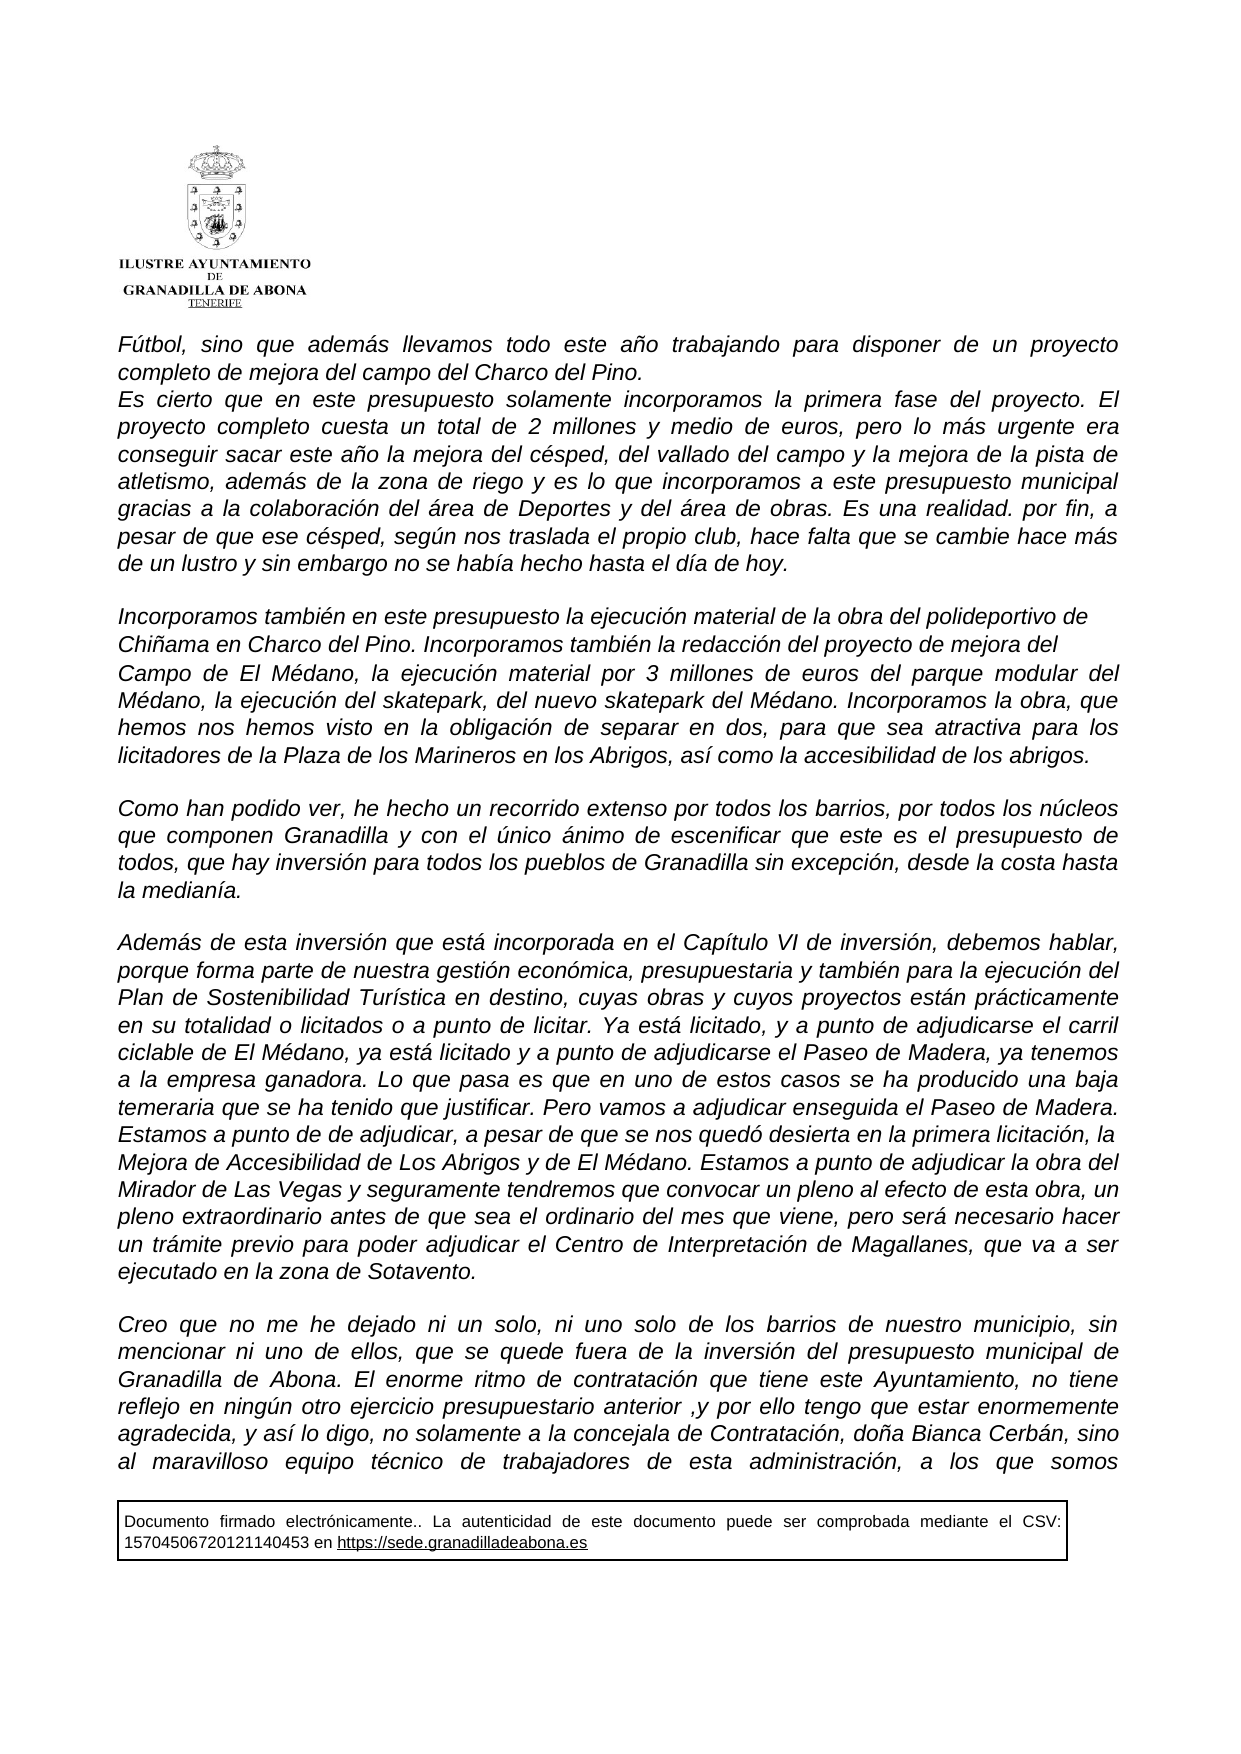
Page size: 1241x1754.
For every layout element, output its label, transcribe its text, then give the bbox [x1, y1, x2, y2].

text Como han podido ver, he hecho un recorrido extenso por todos los barrios, por todos los núcleos que componen Granadilla y con el único ánimo de escenificar que este es el presupuesto de todos, que hay inversión para todos los pueblos de Granadilla sin excepción, desde la costa hasta la medianía. [118, 794, 1122, 903]
text Campo de El Médano, la ejecución material por 3 millones de euros del parque modular del Médano, la ejecución del skatepark, del nuevo skatepark del Médano. Incorporamos la obra, que hemos nos hemos visto en la obligación de separar en dos, para que sea atractiva para los licitadores de la Plaza de los Marineros en los Abrigos, así como la accesibilidad de los abrigos. [118, 659, 1122, 768]
text Incorporamos también en este presupuesto la ejecución material de la obra del polideportivo de [118, 603, 1122, 629]
text Creo que no me he dejado ni un solo, ni uno solo de los barrios de nuestro municipio, sin mencionar ni uno de ellos, que se quede fuera de la inversión del presupuesto municipal de Granadilla de Abona. El enorme ritmo de contratación que tiene este Ayuntamiento, no tiene reflejo en ningún otro ejercicio presupuestario anterior ,y por ello tengo que estar enormemente agradecida, y así lo digo, no solamente a la concejala de Contratación, doña Bianca Cerbán, sino al maravilloso equipo técnico de trabajadores de esta administración, a los que somos [118, 1311, 1122, 1474]
text Es cierto que en este presupuesto solamente incorporamos la primera fase del proyecto. El proyecto completo cuesta un total de 2 millones y medio de euros, pero lo más urgente era conseguir sacar este año la mejora del césped, del vallado del campo y la mejora de la pista de atletismo, además de la zona de riego y es lo que incorporamos a este presupuesto municipal gracias a la colaboración del área de Deportes y del área de obras. Es una realidad. por fin, a pesar de que ese césped, según nos traslada el propio club, hace falta que se cambie hace más de un lustro y sin embargo no se había hecho hasta el día de hoy. [118, 386, 1122, 577]
text Fútbol, sino que además llevamos todo este año trabajando para disponer de un proyecto completo de mejora del campo del Charco del Pino. [118, 331, 1122, 385]
text Además de esta inversión que está incorporada en el Capítulo VI de inversión, debemos hablar, porque forma parte de nuestra gestión económica, presupuestaria y también para la ejecución del Plan de Sostenibilidad Turística en destino, cuyas obras y cuyos proyectos están prácticamente en su totalidad o licitados o a punto de licitar. Ya está licitado, y a punto de adjudicarse el carril ciclable de El Médano, ya está licitado y a punto de adjudicarse el Paseo de Madera, ya tenemos a la empresa ganadora. Lo que pasa es que en uno de estos casos se ha producido una baja temeraria que se ha tenido que justificar. Pero vamos a adjudicar enseguida el Paseo de Madera. Estamos a punto de de adjudicar, a pesar de que se nos quedó desierta en la primera licitación, la [118, 929, 1122, 1147]
text Mejora de Accesibilidad de Los Abrigos y de El Médano. Estamos a punto de adjudicar la obra del Mirador de Las Vegas y seguramente tendremos que convocar un pleno al efecto de esta obra, un pleno extraordinario antes de que sea el ordinario del mes que viene, pero será necesario hacer un trámite previo para poder adjudicar el Centro de Interpretación de Magallanes, que va a ser ejecutado en la zona de Sotavento. [118, 1148, 1122, 1284]
text Chiñama en Charco del Pino. Incorporamos también la redacción del proyecto de mejora del [118, 631, 1122, 658]
